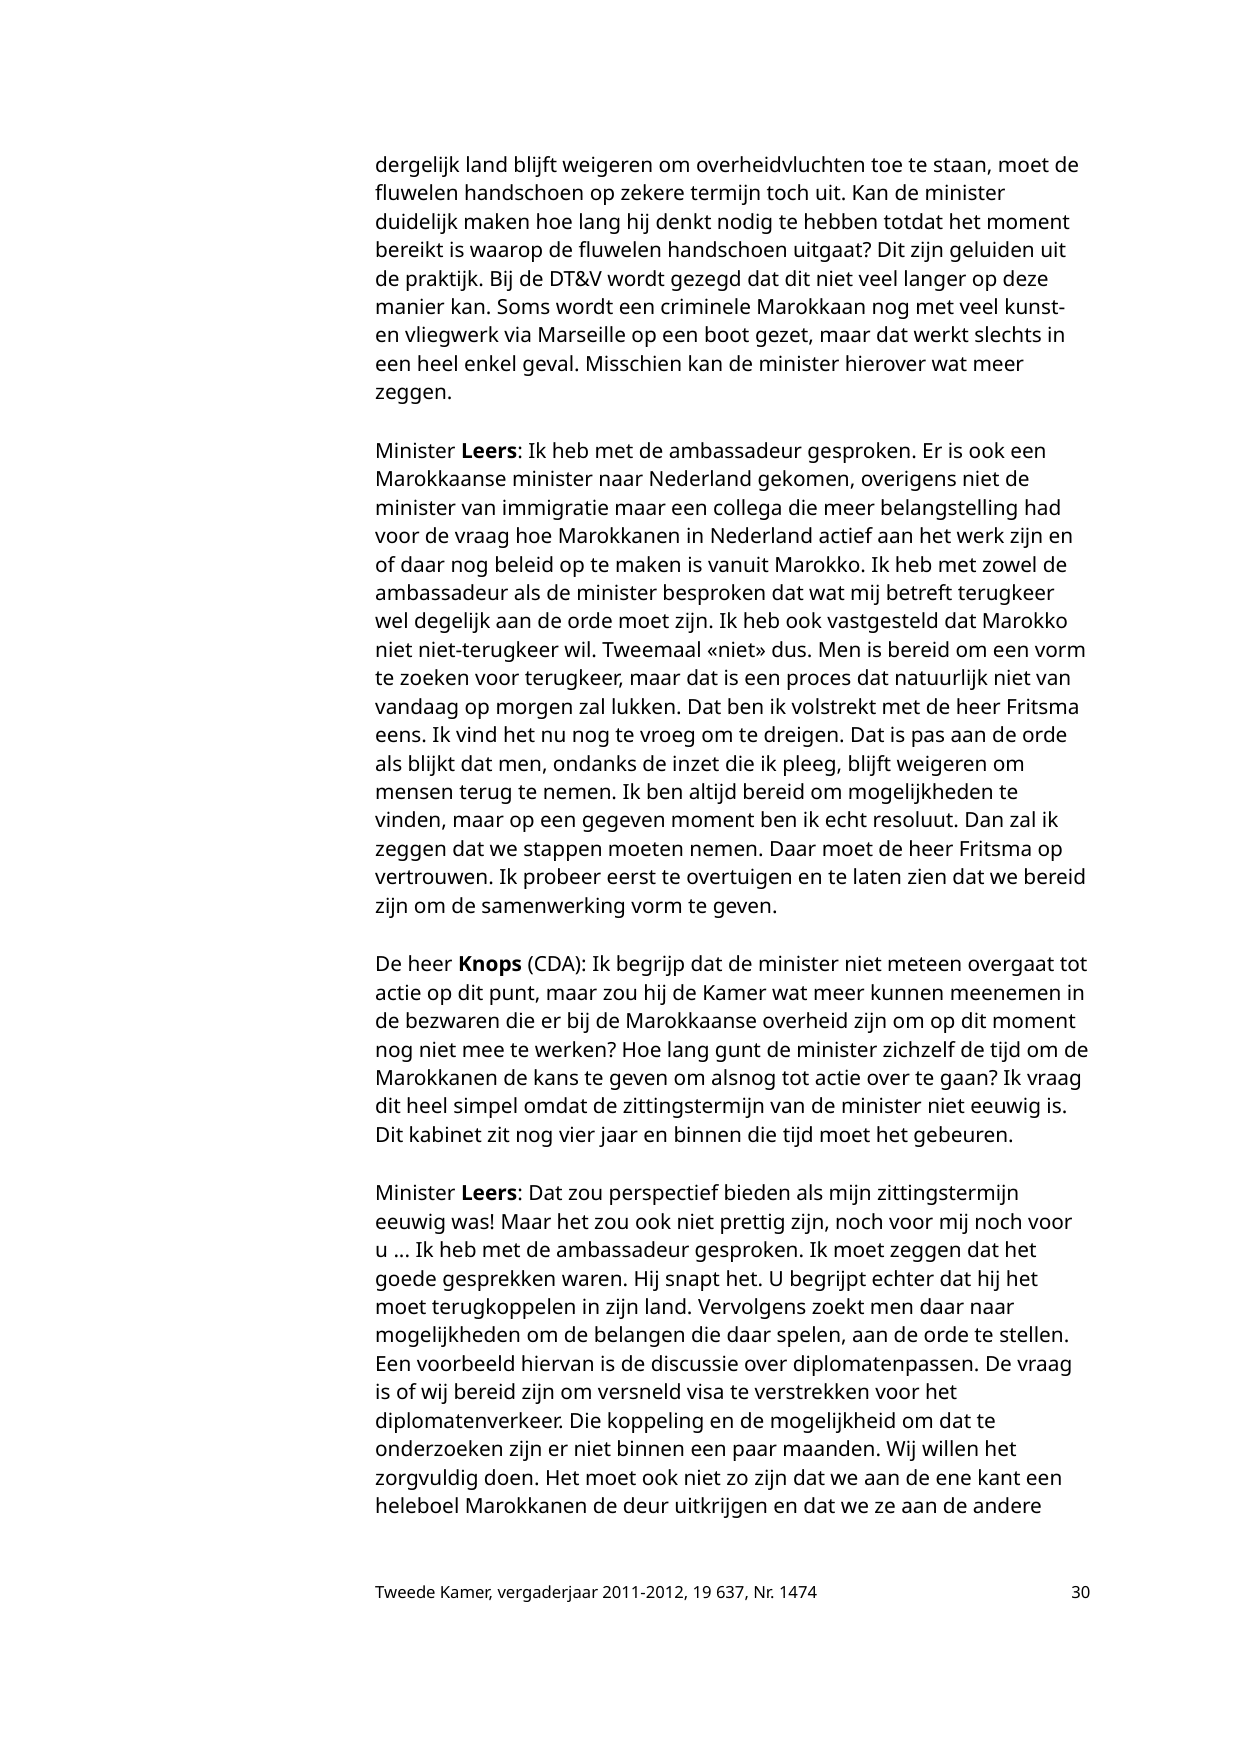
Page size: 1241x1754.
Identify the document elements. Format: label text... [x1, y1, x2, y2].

text Minister Leers: Ik heb met de ambassadeur gesproken. Er is ook een Marokkaanse minister naar Nederland gekomen, overigens niet de minister van immigratie maar een collega die meer belangstelling had voor de vraag hoe Marokkanen in Nederland actief aan het werk zijn en of daar nog beleid op te maken is vanuit Marokko. Ik heb met zowel de ambassadeur als de minister besproken dat wat mij betreft terugkeer wel degelijk aan de orde moet zijn. Ik heb ook vastgesteld dat Marokko niet niet-terugkeer wil. Tweemaal «niet» dus. Men is bereid om een vorm te zoeken voor terugkeer, maar dat is een proces dat natuurlijk niet van vandaag op morgen zal lukken. Dat ben ik volstrekt met de heer Fritsma eens. Ik vind het nu nog te vroeg om te dreigen. Dat is pas aan de orde als blijkt dat men, ondanks de inzet die ik pleeg, blijft weigeren om mensen terug te nemen. Ik ben altijd bereid om mogelijkheden te vinden, maar op een gegeven moment ben ik echt resoluut. Dan zal ik zeggen dat we stappen moeten nemen. Daar moet de heer Fritsma op vertrouwen. Ik probeer eerst te overtuigen en te laten zien dat we bereid zijn om de samenwerking vorm te geven. [375, 436, 1090, 919]
text dergelijk land blijft weigeren om overheidvluchten toe te staan, moet de fluwelen handschoen op zekere termijn toch uit. Kan de minister duidelijk maken hoe lang hij denkt nodig te hebben totdat het moment bereikt is waarop de fluwelen handschoen uitgaat? Dit zijn geluiden uit de praktijk. Bij de DT&V wordt gezegd dat dit niet veel langer op deze manier kan. Soms wordt een criminele Marokkaan nog met veel kunst- en vliegwerk via Marseille op een boot gezet, maar dat werkt slechts in een heel enkel geval. Misschien kan de minister hierover wat meer zeggen. [375, 150, 1090, 406]
text Minister Leers: Dat zou perspectief bieden als mijn zittingstermijn eeuwig was! Maar het zou ook niet prettig zijn, noch voor mij noch voor u ... Ik heb met de ambassadeur gesproken. Ik moet zeggen dat het goede gesprekken waren. Hij snapt het. U begrijpt echter dat hij het moet terugkoppelen in zijn land. Vervolgens zoekt men daar naar mogelijkheden om de belangen die daar spelen, aan de orde te stellen. Een voorbeeld hiervan is de discussie over diplomatenpassen. De vraag is of wij bereid zijn om versneld visa te verstrekken voor het diplomatenverkeer. Die koppeling en de mogelijkheid om dat te onderzoeken zijn er niet binnen een paar maanden. Wij willen het zorgvuldig doen. Het moet ook niet zo zijn dat we aan de ene kant een heleboel Marokkanen de deur uitkrijgen en dat we ze aan de andere [375, 1178, 1090, 1520]
text De heer Knops (CDA): Ik begrijp dat de minister niet meteen overgaat tot actie op dit punt, maar zou hij de Kamer wat meer kunnen meenemen in de bezwaren die er bij de Marokkaanse overheid zijn om op dit moment nog niet mee te werken? Hoe lang gunt de minister zichzelf de tijd om de Marokkanen de kans te geven om alsnog tot actie over te gaan? Ik vraag dit heel simpel omdat de zittingstermijn van de minister niet eeuwig is. Dit kabinet zit nog vier jaar en binnen die tijd moet het gebeuren. [375, 949, 1090, 1148]
